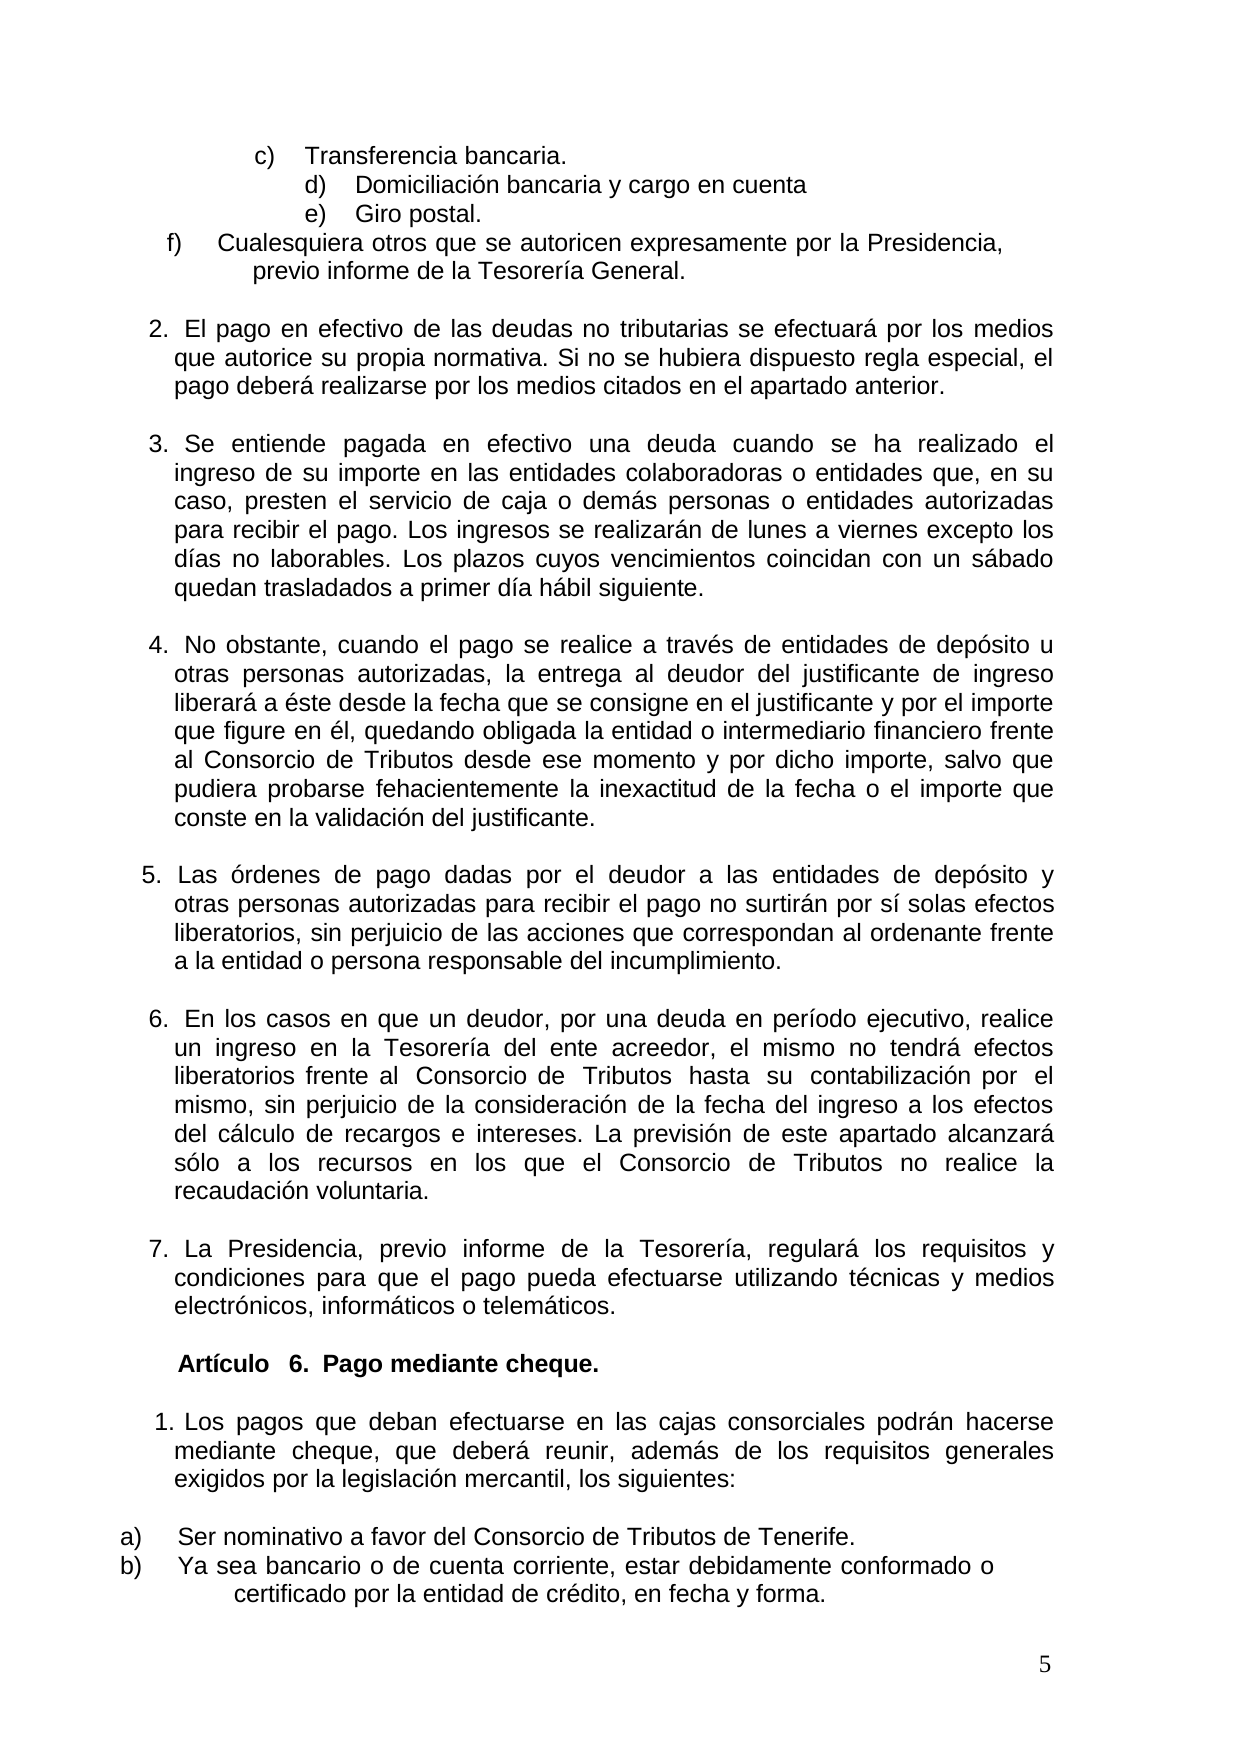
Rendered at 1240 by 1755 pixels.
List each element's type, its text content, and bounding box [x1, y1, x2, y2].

list Los pagos que deban efectuarse en las cajas consorciales podrán hacerse mediante cheque, que deberá reunir, además de los requisitos generales exigidos por la legislación mercantil, los siguientes: [162, 1407, 1054, 1493]
list La Presidencia, previo informe de la Tesorería, regulará los requisitos y condiciones para que el pago pueda efectuarse utilizando técnicas y medios electrónicos, informáticos o telemáticos. [162, 1234, 1054, 1320]
list Ya sea bancario o de cuenta corriente, estar debidamente conformado o certificado por la entidad de crédito, en fecha y forma. [120, 1551, 1052, 1608]
list Domiciliación bancaria y cargo en cuenta [304, 170, 1067, 199]
list El pago en efectivo de las deudas no tributarias se efectuará por los medios que autorice su propia normativa. Si no se hubiera dispuesto regla especial, el pago deberá realizarse por los medios citados en el apartado anterior. [162, 314, 1054, 400]
list Giro postal. [304, 199, 1067, 227]
subtitle Artículo 6. Pago mediante cheque. [177, 1349, 1067, 1378]
list Cualesquiera otros que se autoricen expresamente por la Presidencia, previo informe de la Tesorería General. [167, 227, 1052, 285]
list Ser nominativo a favor del Consorcio de Tributos de Tenerife. [120, 1522, 1067, 1551]
list Transferencia bancaria. [254, 141, 1067, 170]
list Se entiende pagada en efectivo una deuda cuando se ha realizado el ingreso de su importe en las entidades colaboradoras o entidades que, en su caso, presten el servicio de caja o demás personas o entidades autorizadas para recibir el pago. Los ingresos se realizarán de lunes a viernes excepto los días no laborables. Los plazos cuyos vencimientos coincidan con un sábado quedan trasladados a primer día hábil siguiente. [162, 429, 1054, 601]
list No obstante, cuando el pago se realice a través de entidades de depósito u otras personas autorizadas, la entrega al deudor del justificante de ingreso liberará a éste desde la fecha que se consigne en el justificante y por el importe que figure en él, quedando obligada la entidad o intermediario financiero frente al Consorcio de Tributos desde ese momento y por dicho importe, salvo que pudiera probarse fehacientemente la inexactitud de la fecha o el importe que conste en la validación del justificante. [162, 630, 1054, 831]
list Las órdenes de pago dadas por el deudor a las entidades de depósito y otras personas autorizadas para recibir el pago no surtirán por sí solas efectos liberatorios, sin perjuicio de las acciones que correspondan al ordenante frente a la entidad o persona responsable del incumplimiento. [162, 860, 1054, 975]
list En los casos en que un deudor, por una deuda en período ejecutivo, realice un ingreso en la Tesorería del ente acreedor, el mismo no tendrá efectos liberatorios frente al Consorcio de Tributos hasta su contabilización por el mismo, sin perjuicio de la consideración de la fecha del ingreso a los efectos del cálculo de recargos e intereses. La previsión de este apartado alcanzará sólo a los recursos en los que el Consorcio de Tributos no realice la recaudación voluntaria. [162, 1004, 1054, 1205]
